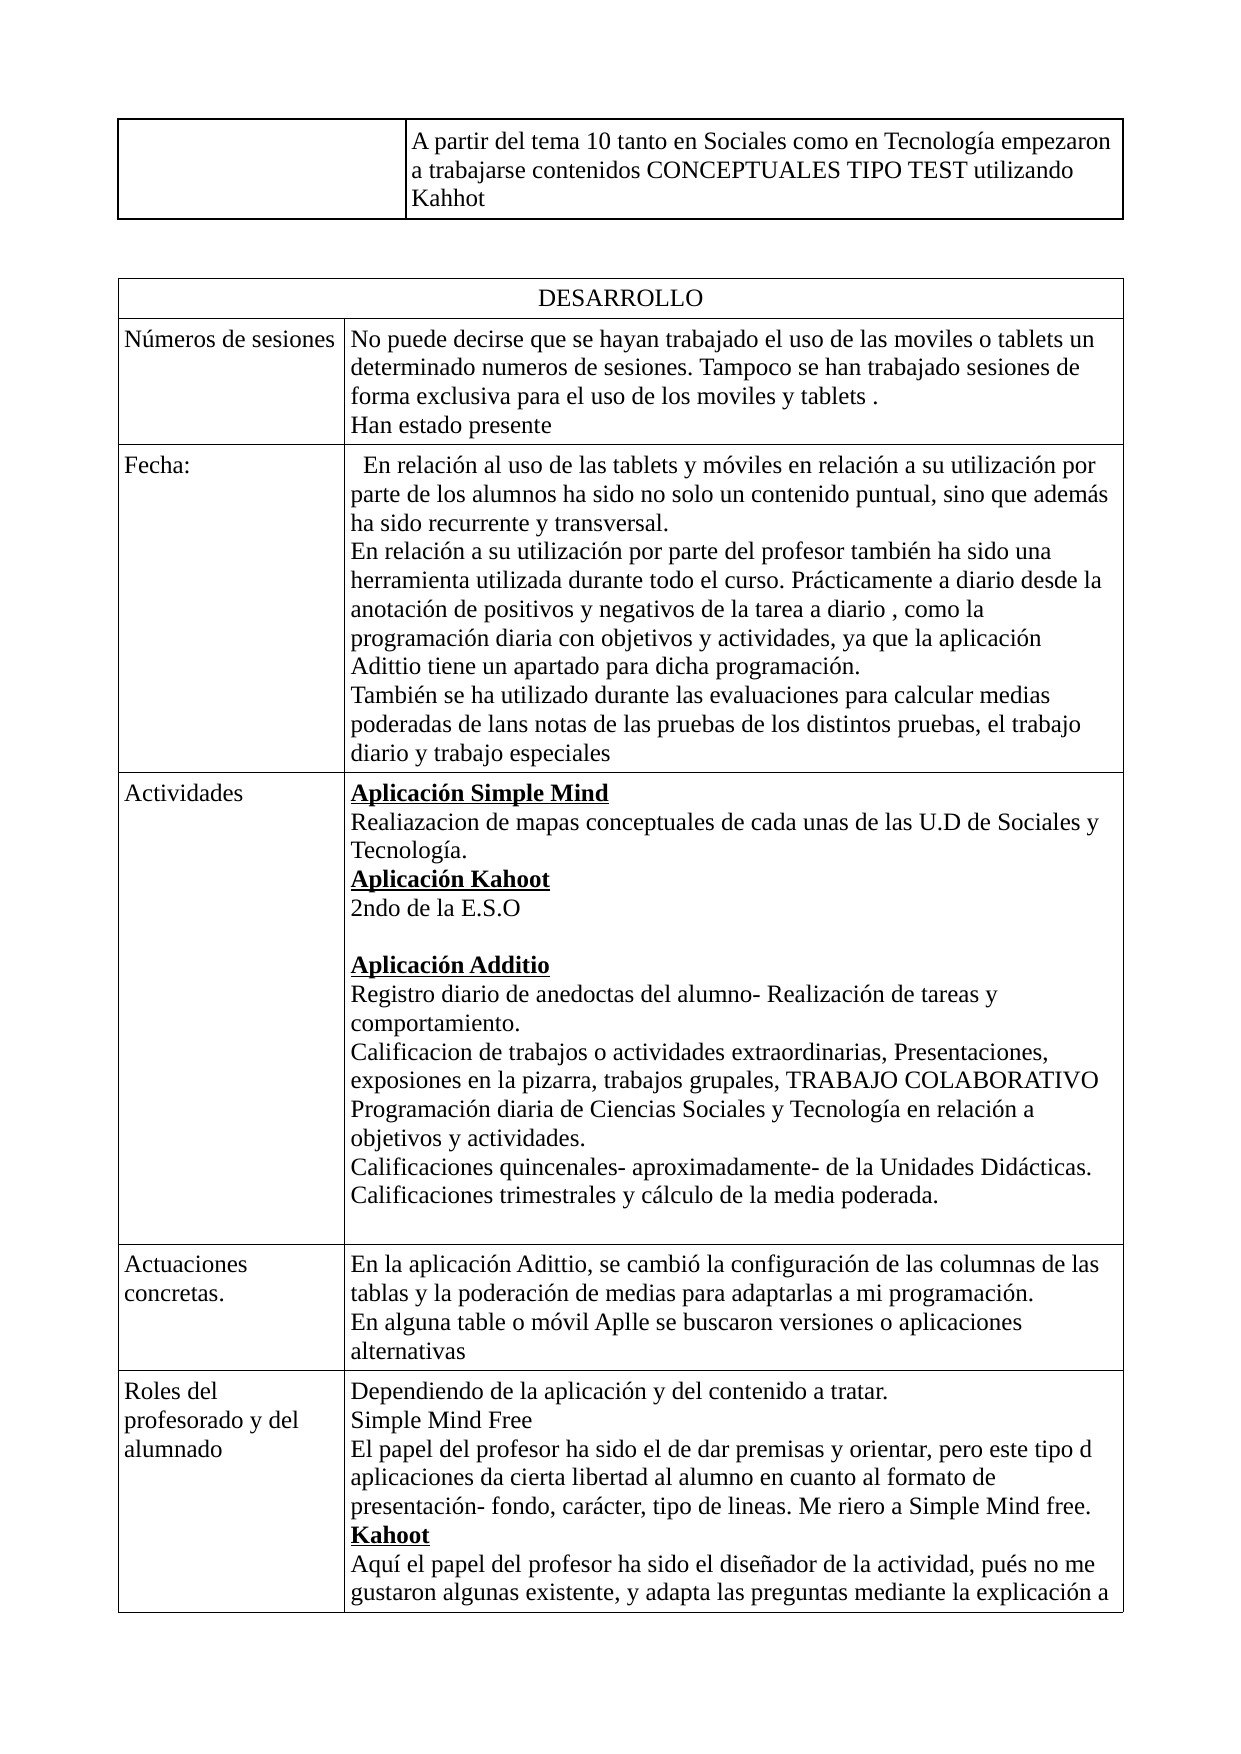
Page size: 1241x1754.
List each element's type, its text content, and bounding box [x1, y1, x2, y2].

table_cell Actividades [119, 773, 344, 1244]
table_cell En relación al uso de las tablets y móviles en relación a su utilización por parte de los alumnos ha sido no solo un contenido puntual, sino que además ha sido recurrente y transversal. En relación a su utilización por parte del profesor también ha sido una herramienta utilizada durante todo el curso. Prácticamente a diario desde la anotación de positivos y negativos de la tarea a diario , como la programación diaria con objetivos y actividades, ya que la aplicación Adittio tiene un apartado para dicha programación. También se ha utilizado durante las evaluaciones para calcular medias poderadas de lans notas de las pruebas de los distintos pruebas, el trabajo diario y trabajo especiales [345, 445, 1123, 772]
table_cell Dependiendo de la aplicación y del contenido a tratar. Simple Mind Free El papel del profesor ha sido el de dar premisas y orientar, pero este tipo d aplicaciones da cierta libertad al alumno en cuanto al formato de presentación- fondo, carácter, tipo de lineas. Me riero a Simple Mind free. Kahoot Aquí el papel del profesor ha sido el diseñador de la actividad, pués no me gustaron algunas existente, y adapta las preguntas mediante la explicación a [345, 1371, 1123, 1612]
table_cell Números de sesiones [119, 319, 344, 444]
table_cell Roles del profesorado y del alumnado [119, 1371, 344, 1612]
table_header DESARROLLO [119, 279, 1123, 318]
table_cell No puede decirse que se hayan trabajado el uso de las moviles o tablets un determinado numeros de sesiones. Tampoco se han trabajado sesiones de forma exclusiva para el uso de los moviles y tablets . Han estado presente [345, 319, 1123, 444]
table_cell A partir del tema 10 tanto en Sociales como en Tecnología empezaron a trabajarse contenidos CONCEPTUALES TIPO TEST utilizando Kahhot [407, 120, 1122, 218]
table_cell En la aplicación Adittio, se cambió la configuración de las columnas de las tablas y la poderación de medias para adaptarlas a mi programación. En alguna table o móvil Aplle se buscaron versiones o aplicaciones alternativas [345, 1245, 1123, 1370]
table_cell [119, 120, 405, 218]
table_cell Fecha: [119, 445, 344, 772]
table_cell Actuaciones concretas. [119, 1245, 344, 1370]
table_cell Aplicación Simple Mind Realiazacion de mapas conceptuales de cada unas de las U.D de Sociales y Tecnología. Aplicación Kahoot 2ndo de la E.S.O Aplicación Additio Registro diario de anedoctas del alumno- Realización de tareas y comportamiento. Calificacion de trabajos o actividades extraordinarias, Presentaciones, exposiones en la pizarra, trabajos grupales, TRABAJO COLABORATIVO Programación diaria de Ciencias Sociales y Tecnología en relación a objetivos y actividades. Calificaciones quincenales- aproximadamente- de la Unidades Didácticas. Calificaciones trimestrales y cálculo de la media poderada. [345, 773, 1123, 1244]
